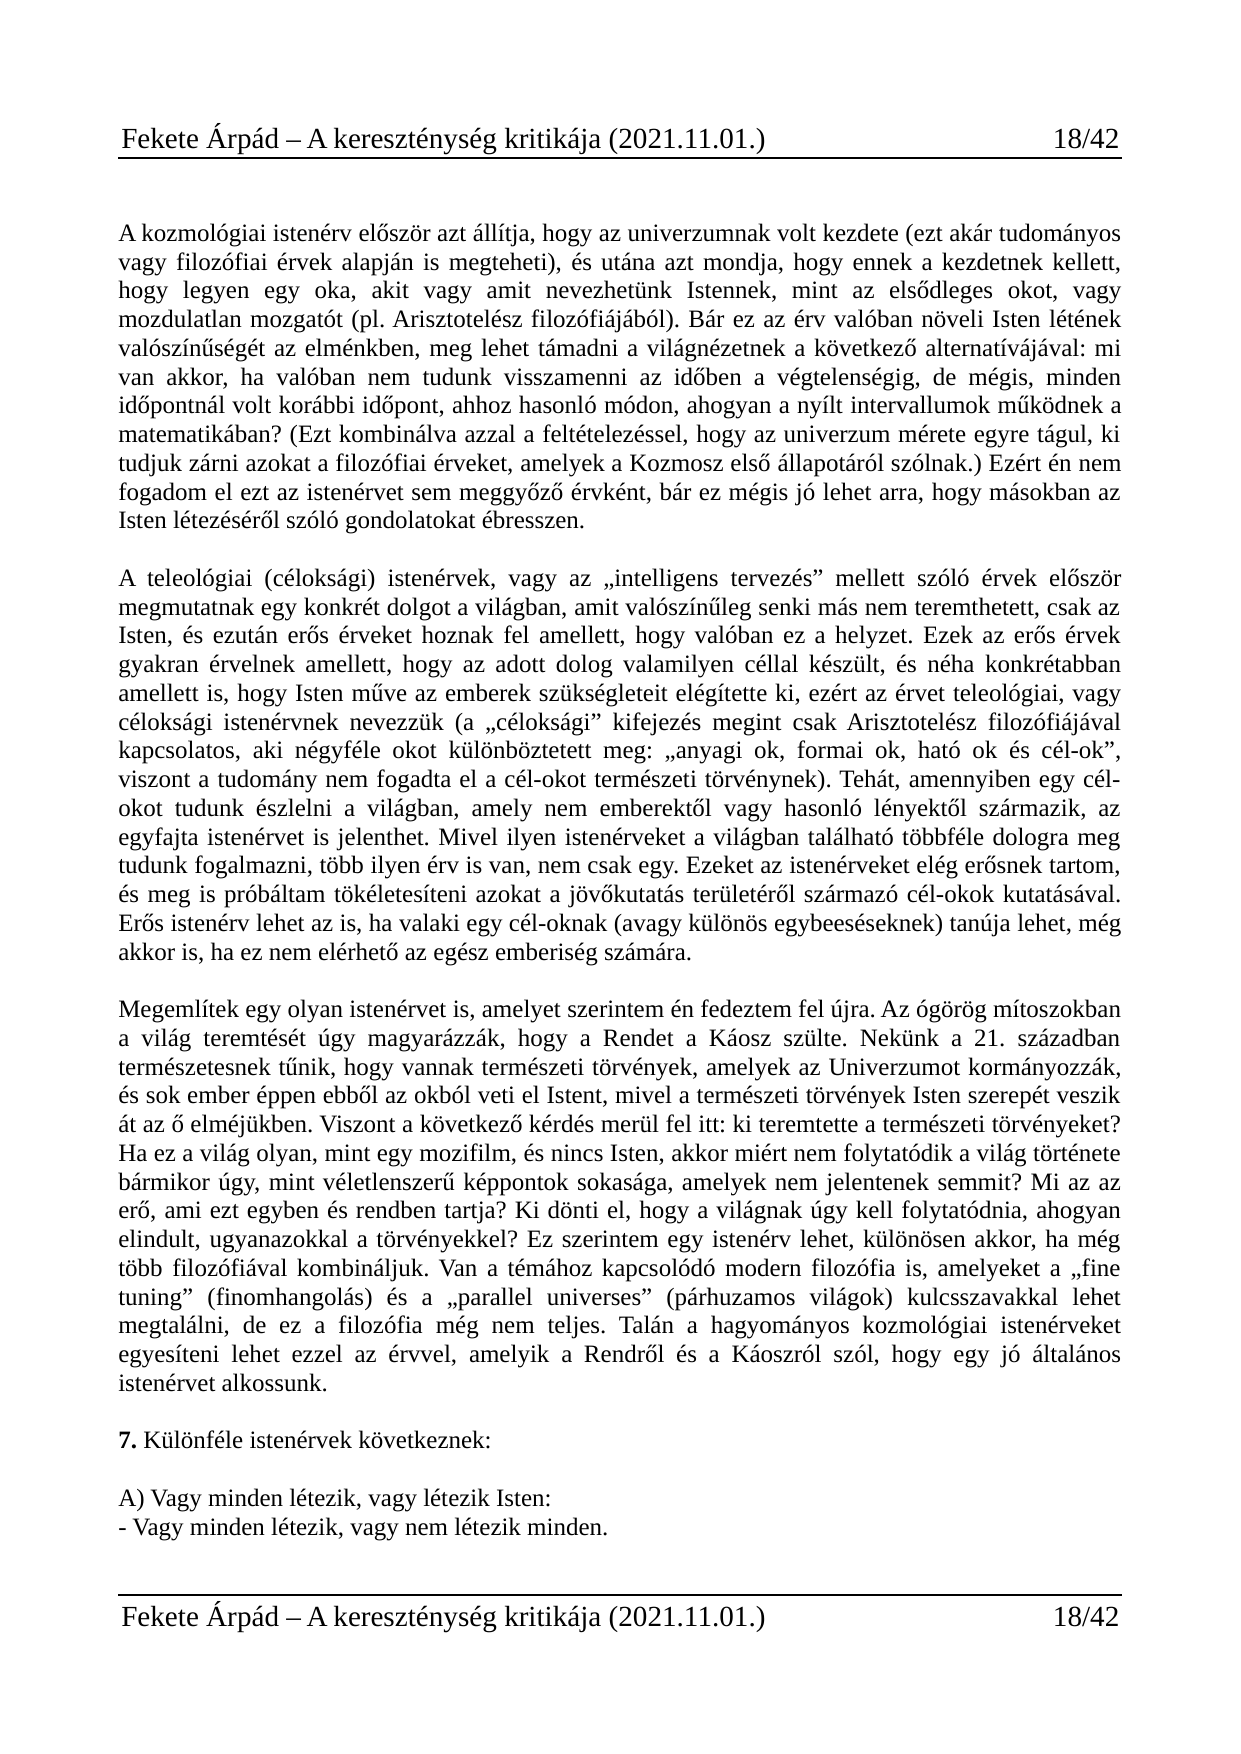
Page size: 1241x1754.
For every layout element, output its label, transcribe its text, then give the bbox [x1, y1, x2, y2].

text 7. Különféle istenérvek következnek: [118, 1425, 1122, 1454]
text A) Vagy minden létezik, vagy létezik Isten: [118, 1483, 1122, 1512]
text - Vagy minden létezik, vagy nem létezik minden. [118, 1512, 1122, 1540]
text Megemlítek egy olyan istenérvet is, amelyet szerintem én fedeztem fel újra. Az ógörög mítoszokban a világ teremtését úgy magyarázzák, hogy a Rendet a Káosz szülte. Nekünk a 21. században természetesnek tűnik, hogy vannak természeti törvények, amelyek az Univerzumot kormányozzák, és sok ember éppen ebből az okból veti el Istent, mivel a természeti törvények Isten szerepét veszik át az ő elméjükben. Viszont a következő kérdés merül fel itt: ki teremtette a természeti törvényeket? Ha ez a világ olyan, mint egy mozifilm, és nincs Isten, akkor miért nem folytatódik a világ története bármikor úgy, mint véletlenszerű képpontok sokasága, amelyek nem jelentenek semmit? Mi az az erő, ami ezt egyben és rendben tartja? Ki dönti el, hogy a világnak úgy kell folytatódnia, ahogyan elindult, ugyanazokkal a törvényekkel? Ez szerintem egy istenérv lehet, különösen akkor, ha még több filozófiával kombináljuk. Van a témához kapcsolódó modern filozófia is, amelyeket a „fine tuning” (finomhangolás) és a „parallel universes” (párhuzamos világok) kulcsszavakkal lehet megtalálni, de ez a filozófia még nem teljes. Talán a hagyományos kozmológiai istenérveket egyesíteni lehet ezzel az érvvel, amelyik a Rendről és a Káoszról szól, hogy egy jó általános istenérvet alkossunk. [118, 994, 1122, 1397]
text A teleológiai (céloksági) istenérvek, vagy az „intelligens tervezés” mellett szóló érvek először megmutatnak egy konkrét dolgot a világban, amit valószínűleg senki más nem teremthetett, csak az Isten, és ezután erős érveket hoznak fel amellett, hogy valóban ez a helyzet. Ezek az erős érvek gyakran érvelnek amellett, hogy az adott dolog valamilyen céllal készült, és néha konkrétabban amellett is, hogy Isten műve az emberek szükségleteit elégítette ki, ezért az érvet teleológiai, vagy céloksági istenérvnek nevezzük (a „céloksági” kifejezés megint csak Arisztotelész filozófiájával kapcsolatos, aki négyféle okot különböztetett meg: „anyagi ok, formai ok, ható ok és cél-ok”, viszont a tudomány nem fogadta el a cél-okot természeti törvénynek). Tehát, amennyiben egy cél-okot tudunk észlelni a világban, amely nem emberektől vagy hasonló lényektől származik, az egyfajta istenérvet is jelenthet. Mivel ilyen istenérveket a világban található többféle dologra meg tudunk fogalmazni, több ilyen érv is van, nem csak egy. Ezeket az istenérveket elég erősnek tartom, és meg is próbáltam tökéletesíteni azokat a jövőkutatás területéről származó cél-okok kutatásával. Erős istenérv lehet az is, ha valaki egy cél-oknak (avagy különös egybeeséseknek) tanúja lehet, még akkor is, ha ez nem elérhető az egész emberiség számára. [118, 563, 1122, 965]
text A kozmológiai istenérv először azt állítja, hogy az univerzumnak volt kezdete (ezt akár tudományos vagy filozófiai érvek alapján is megteheti), és utána azt mondja, hogy ennek a kezdetnek kellett, hogy legyen egy oka, akit vagy amit nevezhetünk Istennek, mint az elsődleges okot, vagy mozdulatlan mozgatót (pl. Arisztotelész filozófiájából). Bár ez az érv valóban növeli Isten létének valószínűségét az elménkben, meg lehet támadni a világnézetnek a következő alternatívájával: mi van akkor, ha valóban nem tudunk visszamenni az időben a végtelenségig, de mégis, minden időpontnál volt korábbi időpont, ahhoz hasonló módon, ahogyan a nyílt intervallumok működnek a matematikában? (Ezt kombinálva azzal a feltételezéssel, hogy az univerzum mérete egyre tágul, ki tudjuk zárni azokat a filozófiai érveket, amelyek a Kozmosz első állapotáról szólnak.) Ezért én nem fogadom el ezt az istenérvet sem meggyőző érvként, bár ez mégis jó lehet arra, hogy másokban az Isten létezéséről szóló gondolatokat ébresszen. [118, 218, 1122, 534]
